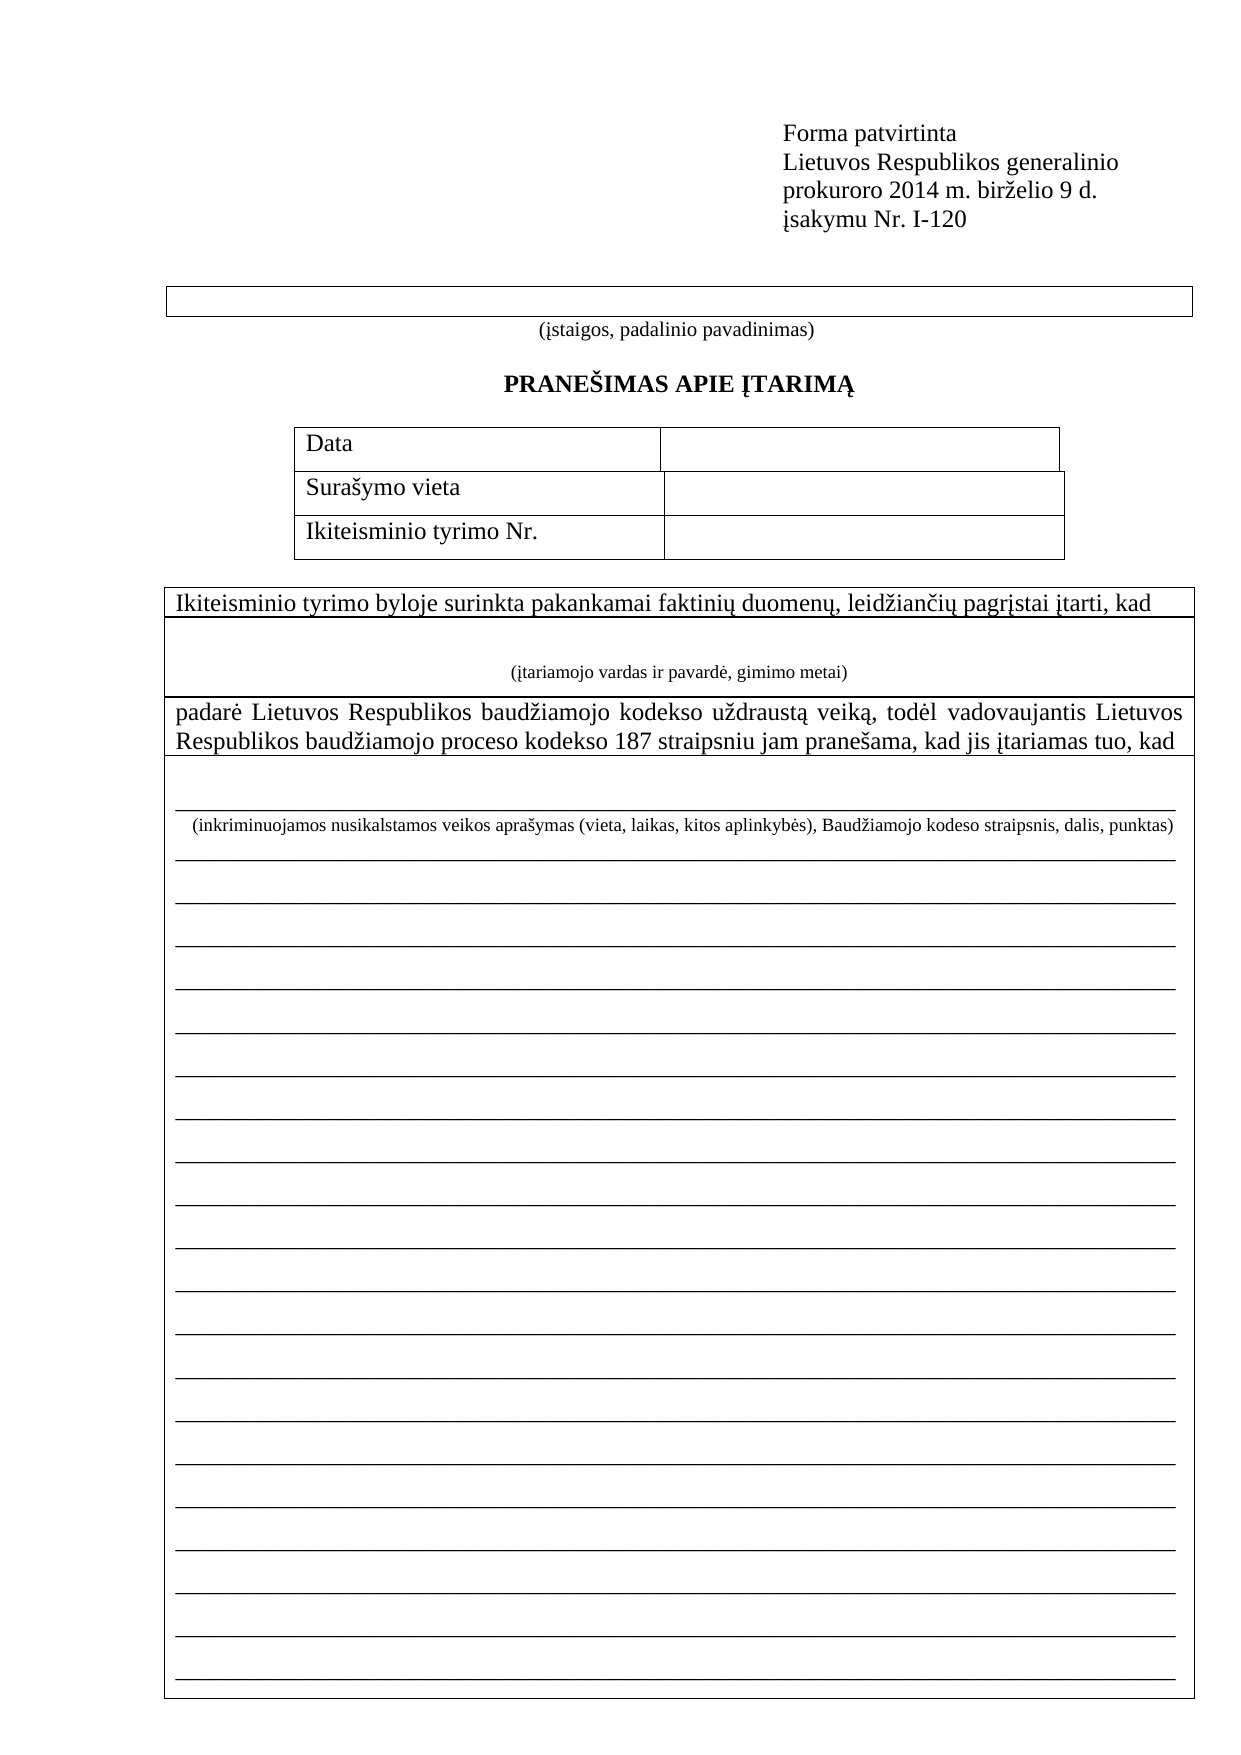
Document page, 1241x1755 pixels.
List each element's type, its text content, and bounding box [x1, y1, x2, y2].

table_cell Surašymo vieta [295, 472, 664, 515]
table_cell [665, 516, 1064, 559]
table_cell (įtariamojo vardas ir pavardė, gimimo metai) [165, 618, 1194, 696]
table_cell ________________________________________________________________________________ (inkriminuojamos nusikalstamos veikos aprašymas (vieta, laikas, kitos aplinkybės), Baudžiamojo kodeso straipsnis, dalis, punktas) ________________________________________________________________________________ ________________________________________________________________________________ ________________________________________________________________________________ ________________________________________________________________________________ ________________________________________________________________________________ ________________________________________________________________________________ ________________________________________________________________________________ ________________________________________________________________________________ ________________________________________________________________________________ ________________________________________________________________________________ ________________________________________________________________________________ ________________________________________________________________________________ ________________________________________________________________________________ ________________________________________________________________________________ ________________________________________________________________________________ ________________________________________________________________________________ ________________________________________________________________________________ ________________________________________________________________________________ ________________________________________________________________________________ ________________________________________________________________________________ [165, 756, 1194, 1697]
table_cell [665, 472, 1064, 515]
text Lietuvos Respublikos generalinio prokuroro 2014 m. birželio 9 d. [783, 147, 1181, 204]
text Forma patvirtinta [177, 118, 1181, 147]
table_header [661, 428, 1059, 471]
text (įstaigos, padalinio pavadinimas) [177, 317, 1181, 341]
table_cell padarė Lietuvos Respublikos baudžiamojo kodekso uždraustą veiką, todėl vadovaujantis Lietuvos Respublikos baudžiamojo proceso kodekso 187 straipsniu jam pranešama, kad jis įtariamas tuo, kad [165, 698, 1194, 755]
text PRANEŠIMAS APIE ĮTARIMĄ [177, 369, 1181, 398]
text įsakymu Nr. I-120 [783, 204, 1181, 233]
table_header Ikiteisminio tyrimo byloje surinkta pakankamai faktinių duomenų, leidžiančių pagrįstai įtarti, kad [165, 588, 1194, 616]
table_header [166, 262, 1192, 286]
table_header Data [295, 428, 660, 471]
table_header [1060, 427, 1064, 471]
table_cell Ikiteisminio tyrimo Nr. [295, 516, 664, 559]
table_cell [167, 287, 1192, 316]
